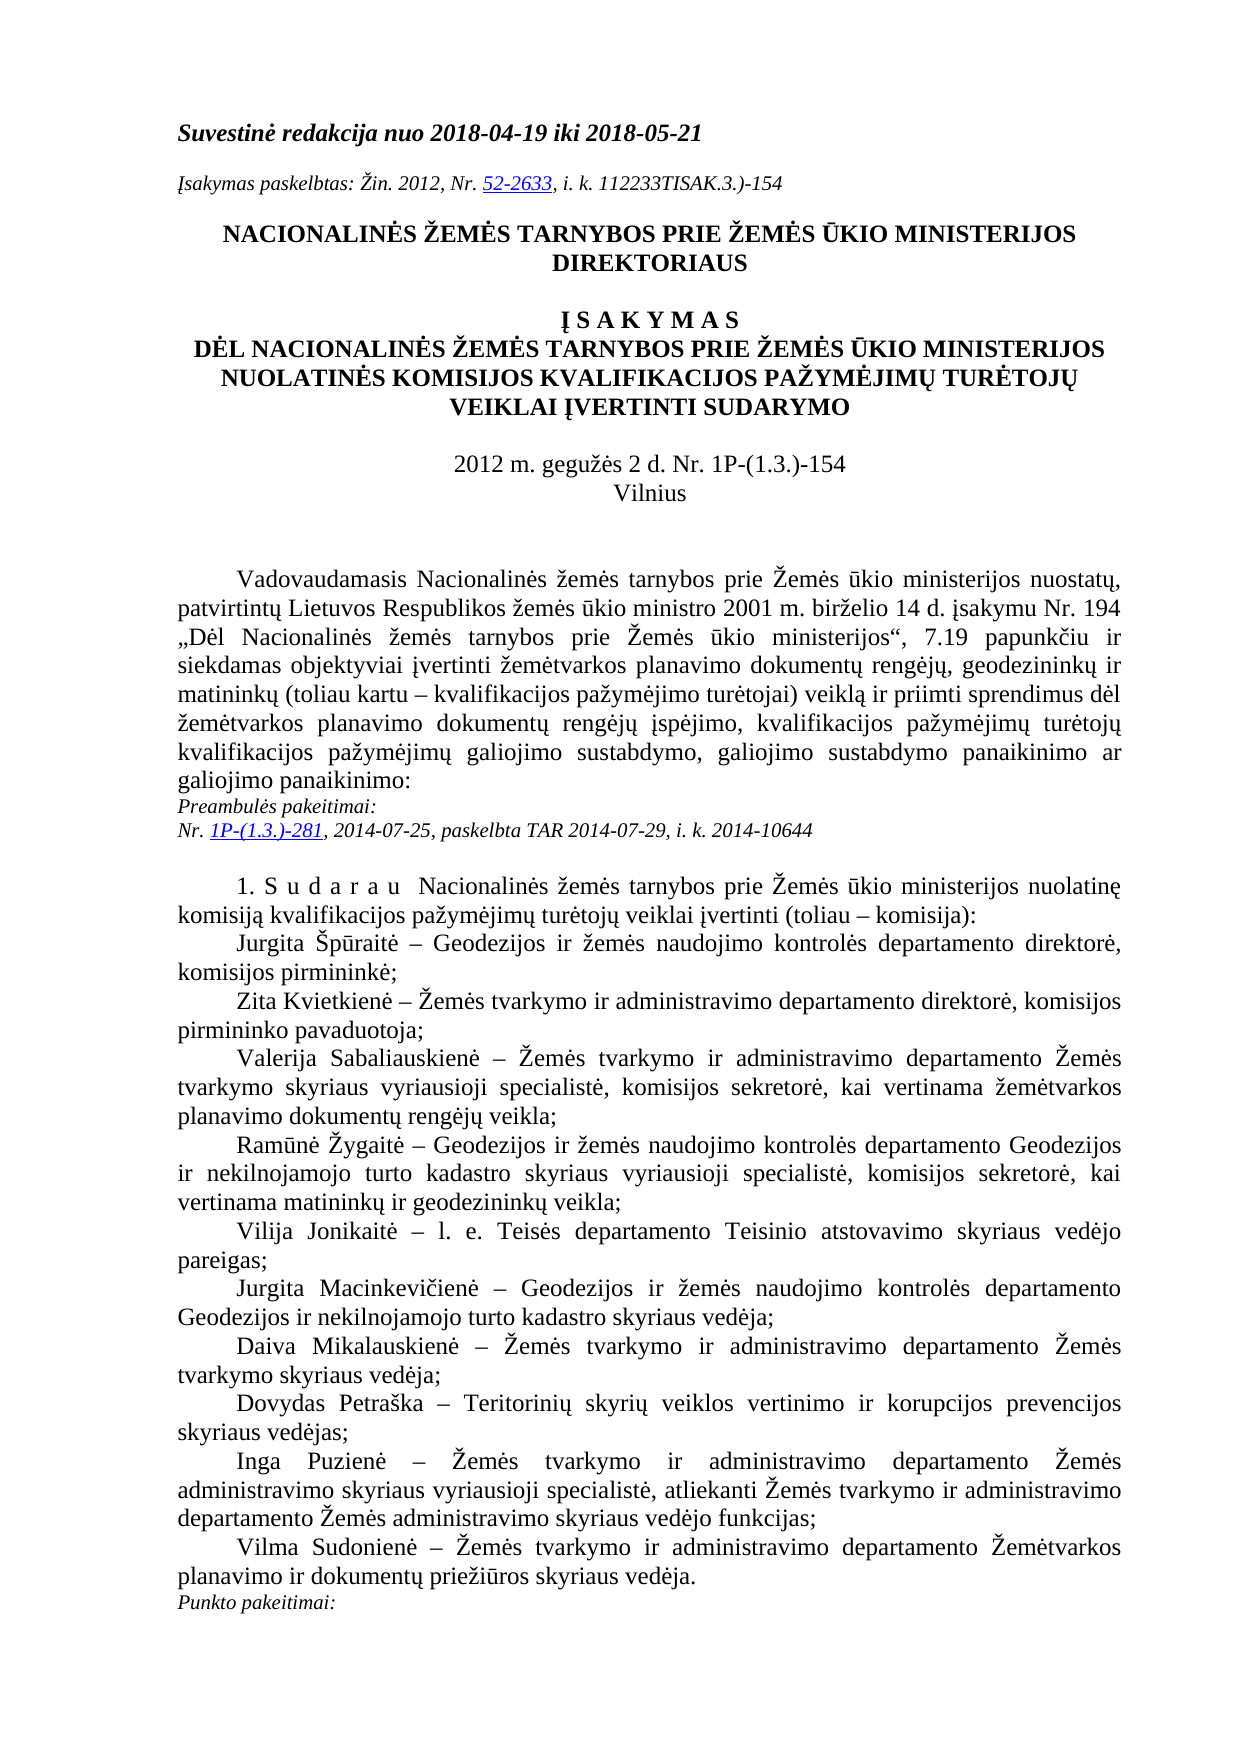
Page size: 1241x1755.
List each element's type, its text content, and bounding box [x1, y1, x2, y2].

text 2012 m. gegužės 2 d. Nr. 1P-(1.3.)-154 [177, 449, 1122, 478]
text DĖL NACIONALINĖS ŽEMĖS TARNYBOS PRIE ŽEMĖS ŪKIO MINISTERIJOS NUOLATINĖS KOMISIJOS KVALIFIKACIJOS PAŽYMĖJIMŲ TURĖTOJŲ VEIKLAI ĮVERTINTI SUDARYMO [177, 334, 1122, 420]
text Jurgita Špūraitė – Geodezijos ir žemės naudojimo kontrolės departamento direktorė, komisijos pirmininkė; [177, 928, 1122, 986]
text Preambulės pakeitimai: [177, 794, 1122, 818]
text Ramūnė Žygaitė – Geodezijos ir žemės naudojimo kontrolės departamento Geodezijos ir nekilnojamojo turto kadastro skyriaus vyriausioji specialistė, komisijos sekretorė, kai vertinama matininkų ir geodezininkų veikla; [177, 1130, 1122, 1216]
text 1. S u d a r a u Nacionalinės žemės tarnybos prie Žemės ūkio ministerijos nuolatinę komisiją kvalifikacijos pažymėjimų turėtojų veiklai įvertinti (toliau – komisija): [177, 871, 1122, 928]
text Įsakymas paskelbtas: Žin. 2012, Nr. 52-2633, i. k. 112233TISAK.3.)-154 [177, 171, 1122, 195]
text Nr. 1P-(1.3.)-281, 2014-07-25, paskelbta TAR 2014-07-29, i. k. 2014-10644 [177, 818, 1122, 842]
text Vilija Jonikaitė – l. e. Teisės departamento Teisinio atstovavimo skyriaus vedėjo pareigas; [177, 1216, 1122, 1273]
text Valerija Sabaliauskienė – Žemės tvarkymo ir administravimo departamento Žemės tvarkymo skyriaus vyriausioji specialistė, komisijos sekretorė, kai vertinama žemėtvarkos planavimo dokumentų rengėjų veikla; [177, 1043, 1122, 1130]
text Į S A K Y M A S [177, 305, 1122, 334]
text Inga Puzienė – Žemės tvarkymo ir administravimo departamento Žemės administravimo skyriaus vyriausioji specialistė, atliekanti Žemės tvarkymo ir administravimo departamento Žemės administravimo skyriaus vedėjo funkcijas; [177, 1446, 1122, 1532]
text Vadovaudamasis Nacionalinės žemės tarnybos prie Žemės ūkio ministerijos nuostatų, patvirtintų Lietuvos Respublikos žemės ūkio ministro 2001 m. birželio 14 d. įsakymu Nr. 194 „Dėl Nacionalinės žemės tarnybos prie Žemės ūkio ministerijos“, 7.19 papunkčiu ir siekdamas objektyviai įvertinti žemėtvarkos planavimo dokumentų rengėjų, geodezininkų ir matininkų (toliau kartu – kvalifikacijos pažymėjimo turėtojai) veiklą ir priimti sprendimus dėl žemėtvarkos planavimo dokumentų rengėjų įspėjimo, kvalifikacijos pažymėjimų turėtojų kvalifikacijos pažymėjimų galiojimo sustabdymo, galiojimo sustabdymo panaikinimo ar galiojimo panaikinimo: [177, 564, 1122, 794]
text Jurgita Macinkevičienė – Geodezijos ir žemės naudojimo kontrolės departamento Geodezijos ir nekilnojamojo turto kadastro skyriaus vedėja; [177, 1273, 1122, 1331]
text Dovydas Petraška – Teritorinių skyrių veiklos vertinimo ir korupcijos prevencijos skyriaus vedėjas; [177, 1388, 1122, 1446]
text Punkto pakeitimai: [177, 1590, 1122, 1614]
text Vilnius [177, 478, 1122, 507]
text Suvestinė redakcija nuo 2018-04-19 iki 2018-05-21 [177, 118, 1122, 147]
text NACIONALINĖS ŽEMĖS TARNYBOS PRIE ŽEMĖS ŪKIO MINISTERIJOS DIREKTORIAUS [177, 219, 1122, 277]
text Vilma Sudonienė – Žemės tvarkymo ir administravimo departamento Žemėtvarkos planavimo ir dokumentų priežiūros skyriaus vedėja. [177, 1532, 1122, 1590]
text Zita Kvietkienė – Žemės tvarkymo ir administravimo departamento direktorė, komisijos pirmininko pavaduotoja; [177, 986, 1122, 1043]
text Daiva Mikalauskienė – Žemės tvarkymo ir administravimo departamento Žemės tvarkymo skyriaus vedėja; [177, 1331, 1122, 1388]
